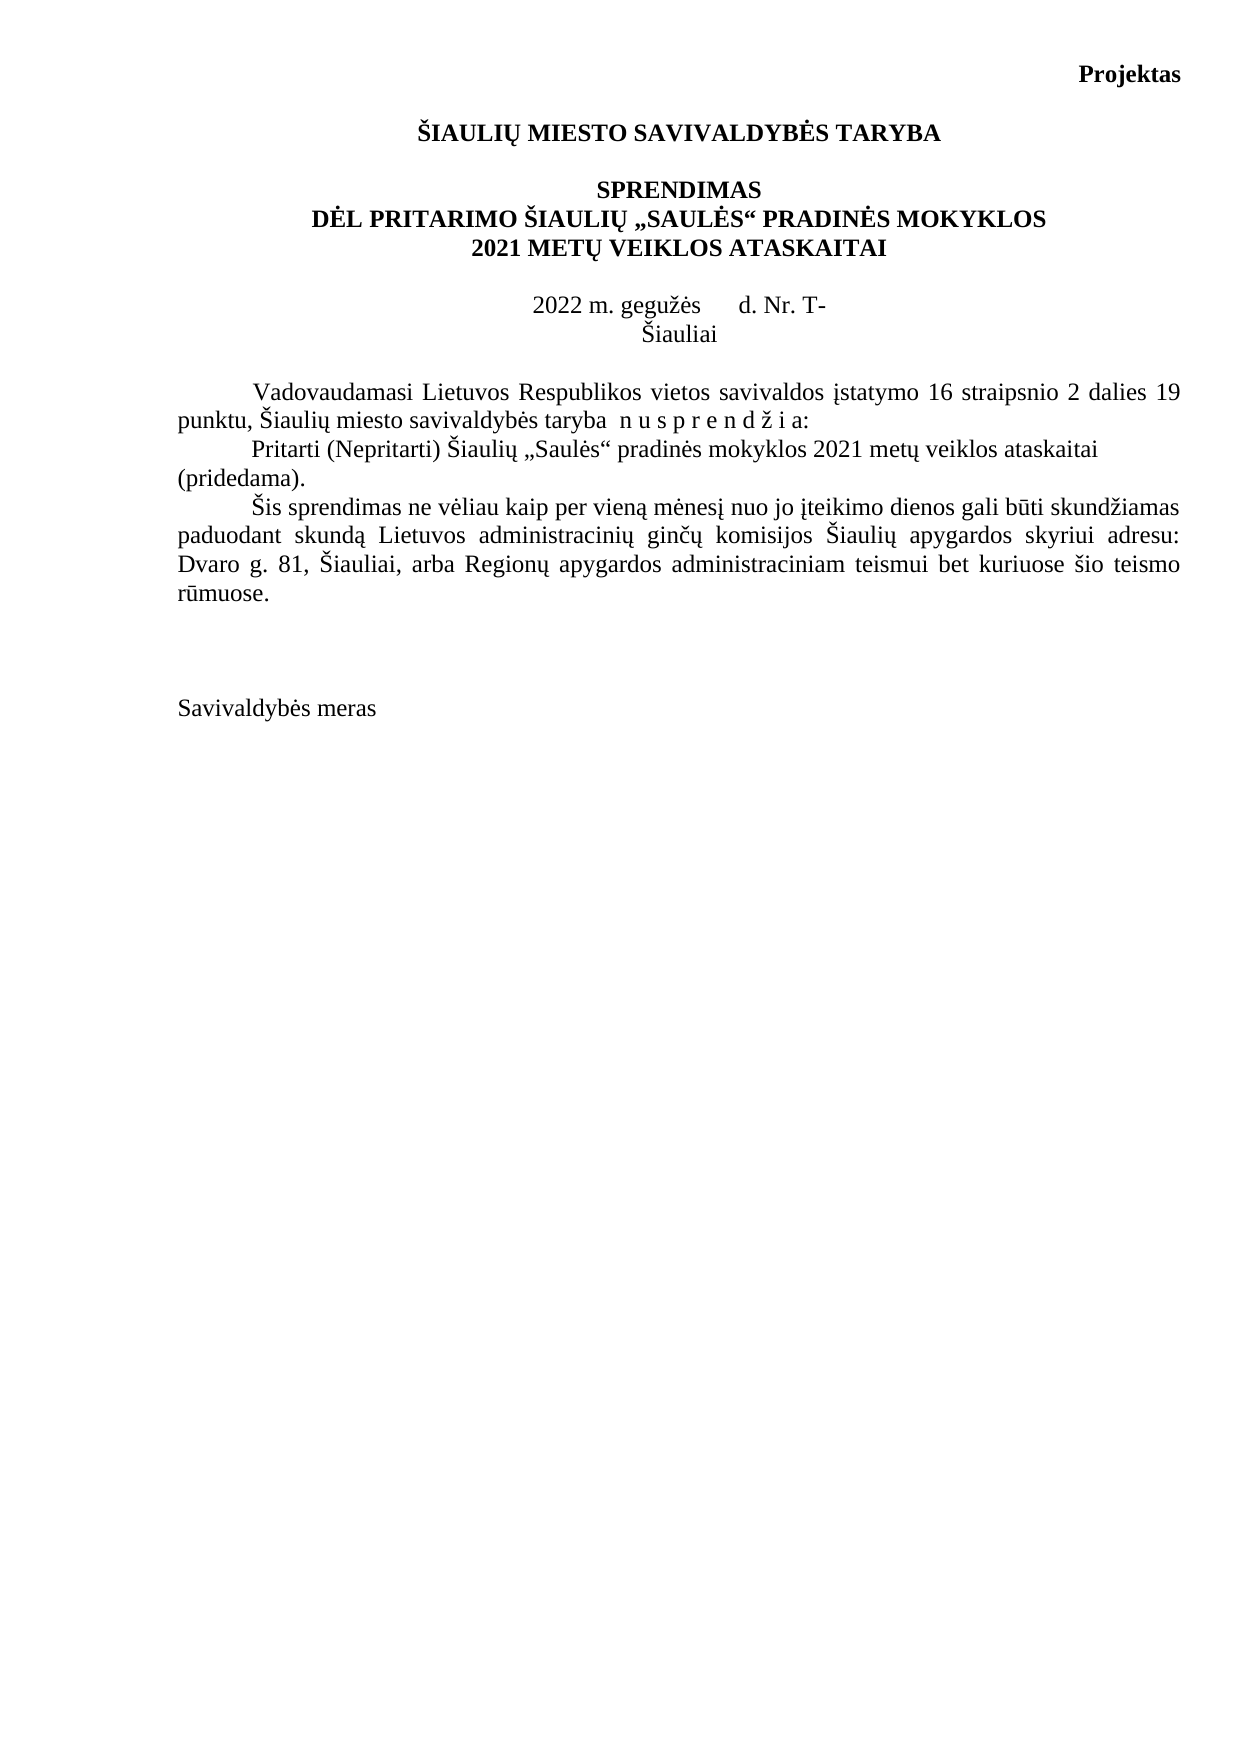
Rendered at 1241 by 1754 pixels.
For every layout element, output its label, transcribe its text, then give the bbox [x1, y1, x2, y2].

text 2022 m. gegužės d. Nr. T- [177, 291, 1181, 319]
text 2021 METų VEIKLOS ATASKAITai [177, 233, 1181, 262]
subtitle Šiauliai [177, 319, 1181, 348]
text SPRENDIMAS [177, 176, 1181, 204]
text Savivaldybės meras [177, 693, 1181, 722]
text Šis sprendimas ne vėliau kaip per vieną mėnesį nuo jo įteikimo dienos gali būti skundžiamas paduodant skundą Lietuvos administracinių ginčų komisijos Šiaulių apygardos skyriui adresu: Dvaro g. 81, Šiauliai, arba Regionų apygardos administraciniam teismui bet kuriuose šio teismo rūmuose. [177, 492, 1181, 607]
text dĖL PRITARIMO šIAULIŲ „SAULĖS“ PRADINĖS MOKYKLOS [177, 204, 1181, 233]
text ŠIAULIŲ MIESTO SAVIVALDYBĖS TARYBA [177, 118, 1181, 147]
text Pritarti (Nepritarti) Šiaulių „Saulės“ pradinės mokyklos 2021 metų veiklos ataskaitai [251, 434, 1181, 463]
text (pridedama). [177, 463, 1181, 492]
text Vadovaudamasi Lietuvos Respublikos vietos savivaldos įstatymo 16 straipsnio 2 dalies 19 punktu, Šiaulių miesto savivaldybės taryba n u s p r e n d ž i a: [177, 377, 1181, 434]
